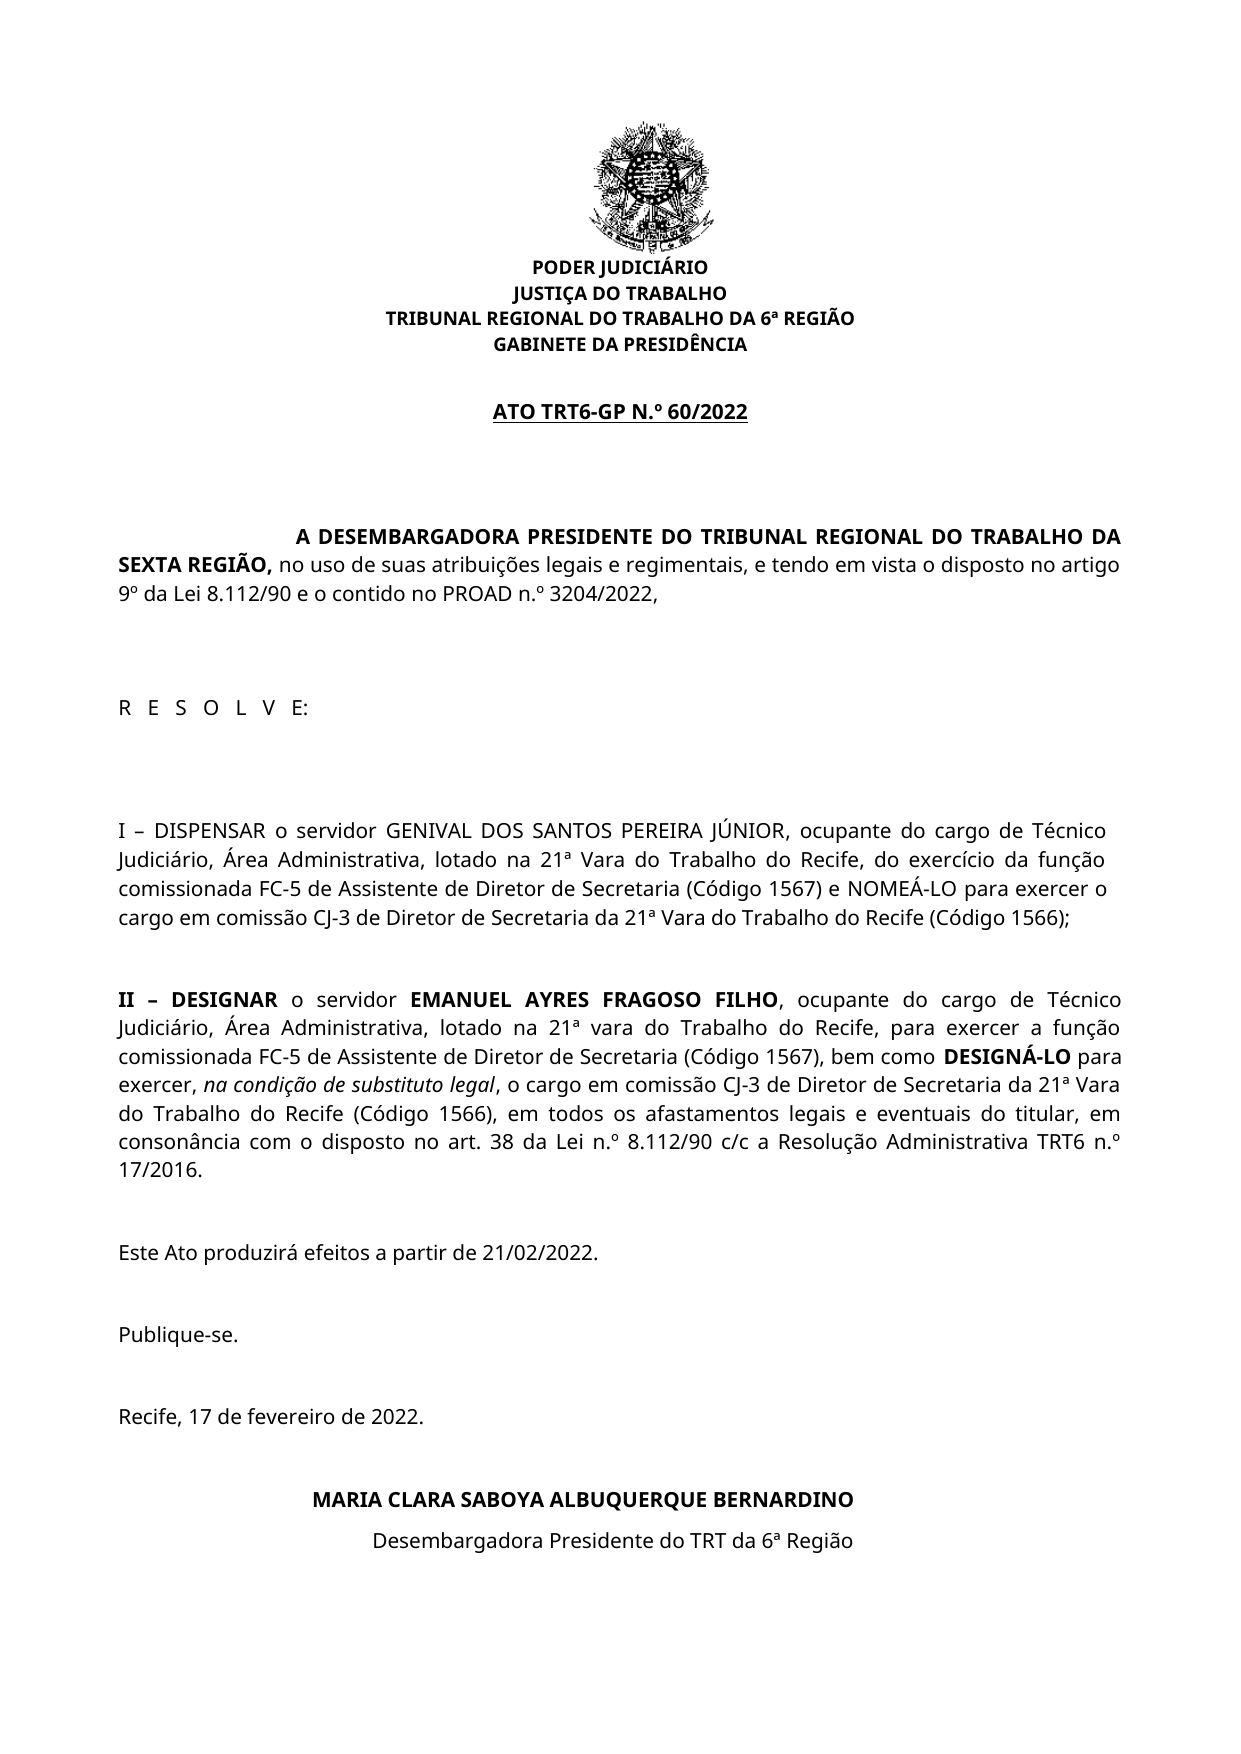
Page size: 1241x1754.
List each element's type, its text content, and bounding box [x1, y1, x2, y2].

text Publique-se. [118, 1320, 1107, 1348]
text I – DISPENSAR o servidor GENIVAL DOS SANTOS PEREIRA JÚNIOR, ocupante do cargo de Técnico Judiciário, Área Administrativa, lotado na 21ª Vara do Trabalho do Recife, do exercício da função comissionada FC-5 de Assistente de Diretor de Secretaria (Código 1567) e NOMEÁ-LO para exercer o cargo em comissão CJ-3 de Diretor de Secretaria da 21ª Vara do Trabalho do Recife (Código 1566); [118, 816, 1107, 931]
subtitle JUSTIÇA DO TRABALHO [118, 280, 1122, 306]
text Este Ato produzirá efeitos a partir de 21/02/2022. [118, 1238, 1107, 1266]
text R E S O L V E: [118, 693, 1107, 721]
text II – DESIGNAR o servidor EMANUEL AYRES FRAGOSO FILHO, ocupante do cargo de Técnico Judiciário, Área Administrativa, lotado na 21ª vara do Trabalho do Recife, para exercer a função comissionada FC-5 de Assistente de Diretor de Secretaria (Código 1567), bem como DESIGNÁ-LO para exercer, na condição de substituto legal, o cargo em comissão CJ-3 de Diretor de Secretaria da 21ª Vara do Trabalho do Recife (Código 1566), em todos os afastamentos legais e eventuais do titular, em consonância com o disposto no art. 38 da Lei n.º 8.112/90 c/c a Resolução Administrativa TRT6 n.º 17/2016. [118, 985, 1122, 1184]
text GABINETE DA PRESIDÊNCIA [118, 331, 1122, 357]
text MARIA CLARA SABOYA ALBUQUERQUE BERNARDINO [118, 1484, 1107, 1514]
text PODER JUDICIÁRIO [118, 254, 1122, 280]
text A DESEMBARGADORA PRESIDENTE DO TRIBUNAL REGIONAL DO TRABALHO DA SEXTA REGIÃO, no uso de suas atribuições legais e regimentais, e tendo em vista o disposto no artigo 9º da Lei 8.112/90 e o contido no PROAD n.º 3204/2022, [118, 521, 1122, 607]
text ATO TRT6-GP N.º 60/2022 [118, 397, 1122, 426]
text Desembargadora Presidente do TRT da 6ª Região [118, 1526, 1107, 1555]
text TRIBUNAL REGIONAL DO TRABALHO DA 6ª REGIÃO [118, 306, 1122, 331]
text Recife, 17 de fevereiro de 2022. [118, 1402, 1107, 1431]
picture [587, 118, 717, 255]
